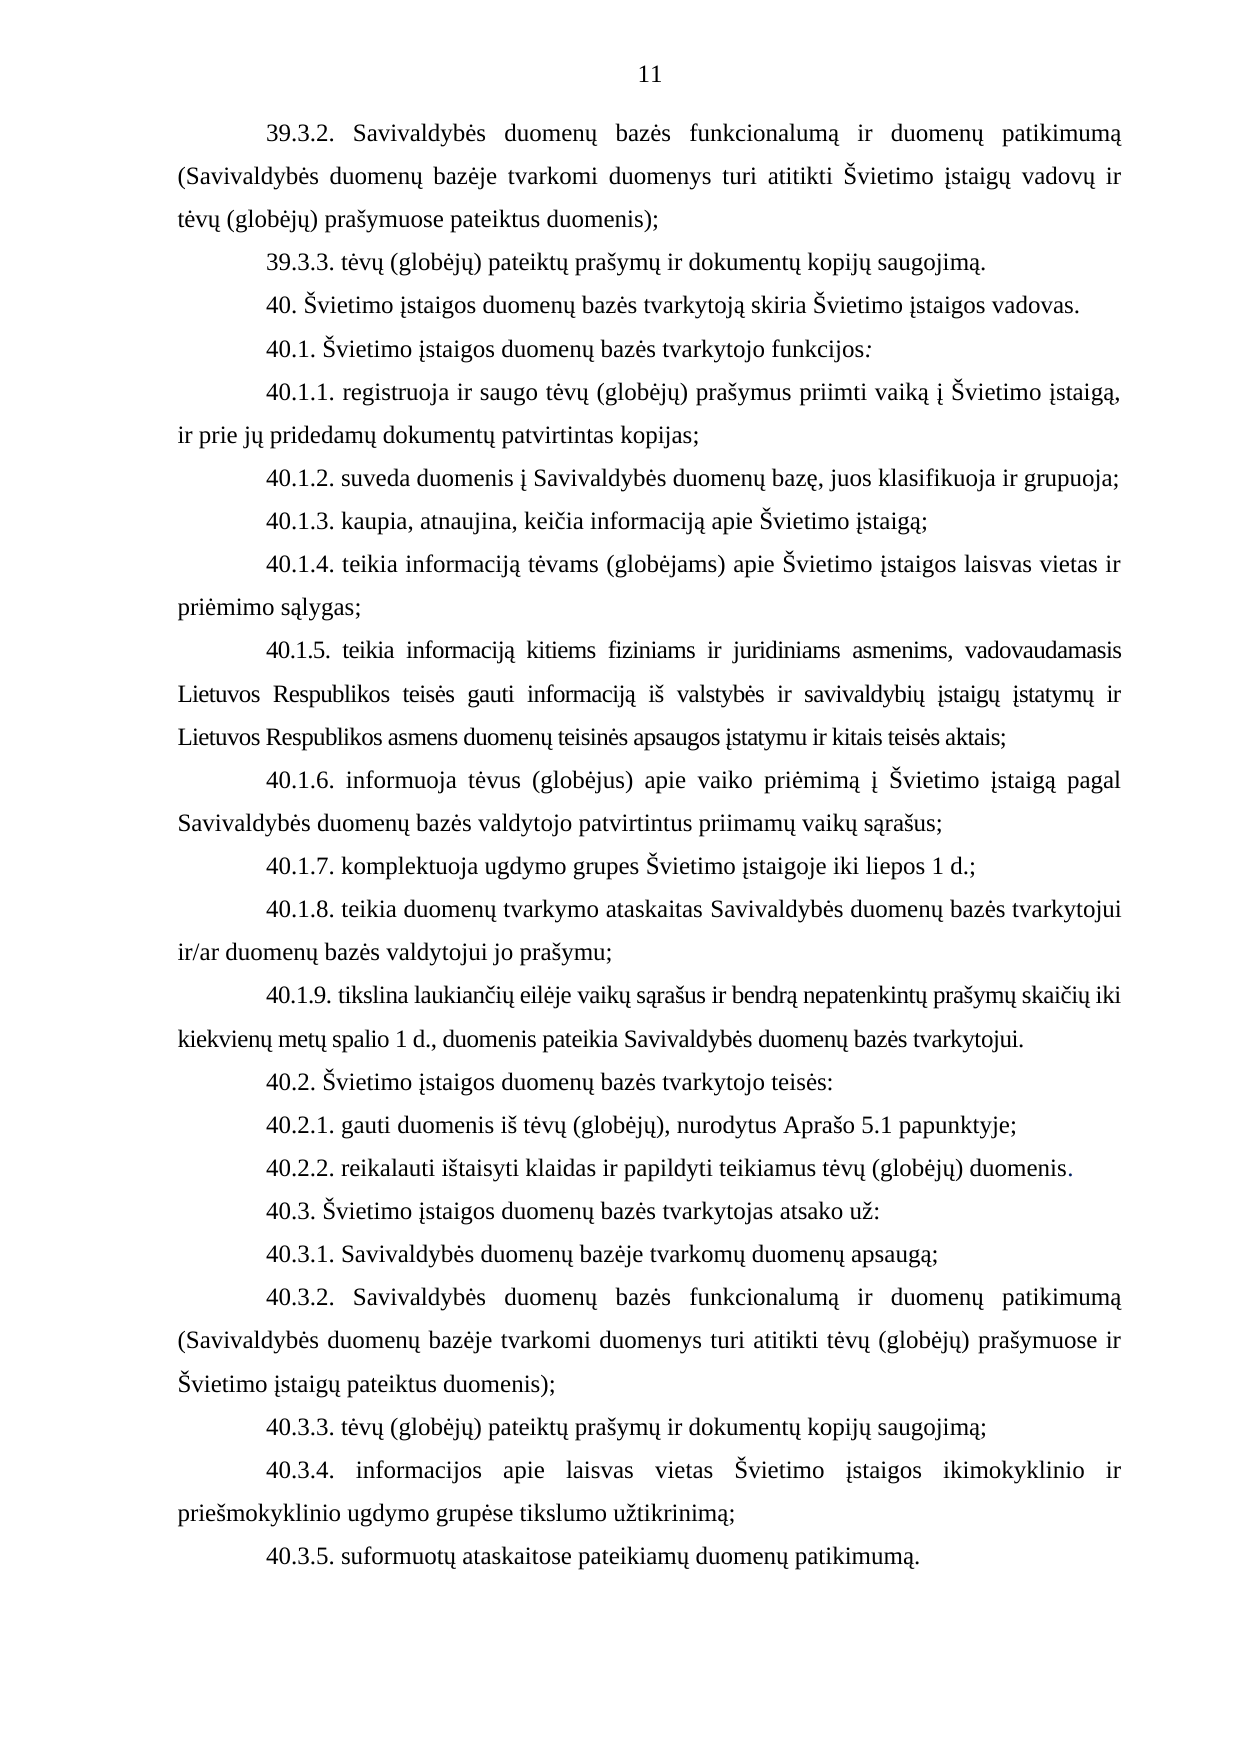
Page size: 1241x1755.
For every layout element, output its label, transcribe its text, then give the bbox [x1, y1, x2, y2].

text 40. Švietimo įstaigos duomenų bazės tvarkytoją skiria Švietimo įstaigos vadovas. [177, 291, 1122, 319]
text 40.3.5. suformuotų ataskaitose pateikiamų duomenų patikimumą. [177, 1541, 1122, 1570]
text 40.3.2. Savivaldybės duomenų bazės funkcionalumą ir duomenų patikimumą (Savivaldybės duomenų bazėje tvarkomi duomenys turi atitikti tėvų (globėjų) prašymuose ir Švietimo įstaigų pateiktus duomenis); [177, 1282, 1122, 1397]
text 40.3. Švietimo įstaigos duomenų bazės tvarkytojas atsako už: [177, 1196, 1122, 1225]
text 40.2. Švietimo įstaigos duomenų bazės tvarkytojo teisės: [177, 1067, 1122, 1096]
text 40.1.8. teikia duomenų tvarkymo ataskaitas Savivaldybės duomenų bazės tvarkytojui ir/ar duomenų bazės valdytojui jo prašymu; [177, 894, 1122, 966]
text 39.3.3. tėvų (globėjų) pateiktų prašymų ir dokumentų kopijų saugojimą. [177, 247, 1122, 276]
text 40.3.4. informacijos apie laisvas vietas Švietimo įstaigos ikimokyklinio ir priešmokyklinio ugdymo grupėse tikslumo užtikrinimą; [177, 1455, 1122, 1527]
text 40.3.3. tėvų (globėjų) pateiktų prašymų ir dokumentų kopijų saugojimą; [177, 1412, 1122, 1441]
text 40.3.1. Savivaldybės duomenų bazėje tvarkomų duomenų apsaugą; [177, 1239, 1122, 1268]
text 40.1.9. tikslina laukiančių eilėje vaikų sąrašus ir bendrą nepatenkintų prašymų skaičių iki kiekvienų metų spalio 1 d., duomenis pateikia Savivaldybės duomenų bazės tvarkytojui. [177, 981, 1122, 1052]
text 40.2.2. reikalauti ištaisyti klaidas ir papildyti teikiamus tėvų (globėjų) duomenis. [177, 1153, 1122, 1182]
text 39.3.2. Savivaldybės duomenų bazės funkcionalumą ir duomenų patikimumą (Savivaldybės duomenų bazėje tvarkomi duomenys turi atitikti Švietimo įstaigų vadovų ir tėvų (globėjų) prašymuose pateiktus duomenis); [177, 118, 1122, 233]
text 40.1.5. teikia informaciją kitiems fiziniams ir juridiniams asmenims, vadovaudamasis Lietuvos Respublikos teisės gauti informaciją iš valstybės ir savivaldybių įstaigų įstatymų ir Lietuvos Respublikos asmens duomenų teisinės apsaugos įstatymu ir kitais teisės aktais; [177, 636, 1122, 751]
text 40.1. Švietimo įstaigos duomenų bazės tvarkytojo funkcijos: [177, 334, 1122, 362]
text 40.1.7. komplektuoja ugdymo grupes Švietimo įstaigoje iki liepos 1 d.; [177, 851, 1122, 880]
text 40.1.6. informuoja tėvus (globėjus) apie vaiko priėmimą į Švietimo įstaigą pagal Savivaldybės duomenų bazės valdytojo patvirtintus priimamų vaikų sąrašus; [177, 765, 1122, 837]
text 40.1.3. kaupia, atnaujina, keičia informaciją apie Švietimo įstaigą; [177, 506, 1122, 535]
text 40.1.2. suveda duomenis į Savivaldybės duomenų bazę, juos klasifikuoja ir grupuoja; [177, 463, 1122, 492]
text 40.1.1. registruoja ir saugo tėvų (globėjų) prašymus priimti vaiką į Švietimo įstaigą, ir prie jų pridedamų dokumentų patvirtintas kopijas; [177, 377, 1122, 449]
text 40.1.4. teikia informaciją tėvams (globėjams) apie Švietimo įstaigos laisvas vietas ir priėmimo sąlygas; [177, 549, 1122, 621]
text 40.2.1. gauti duomenis iš tėvų (globėjų), nurodytus Aprašo 5.1 papunktyje; [177, 1110, 1122, 1139]
